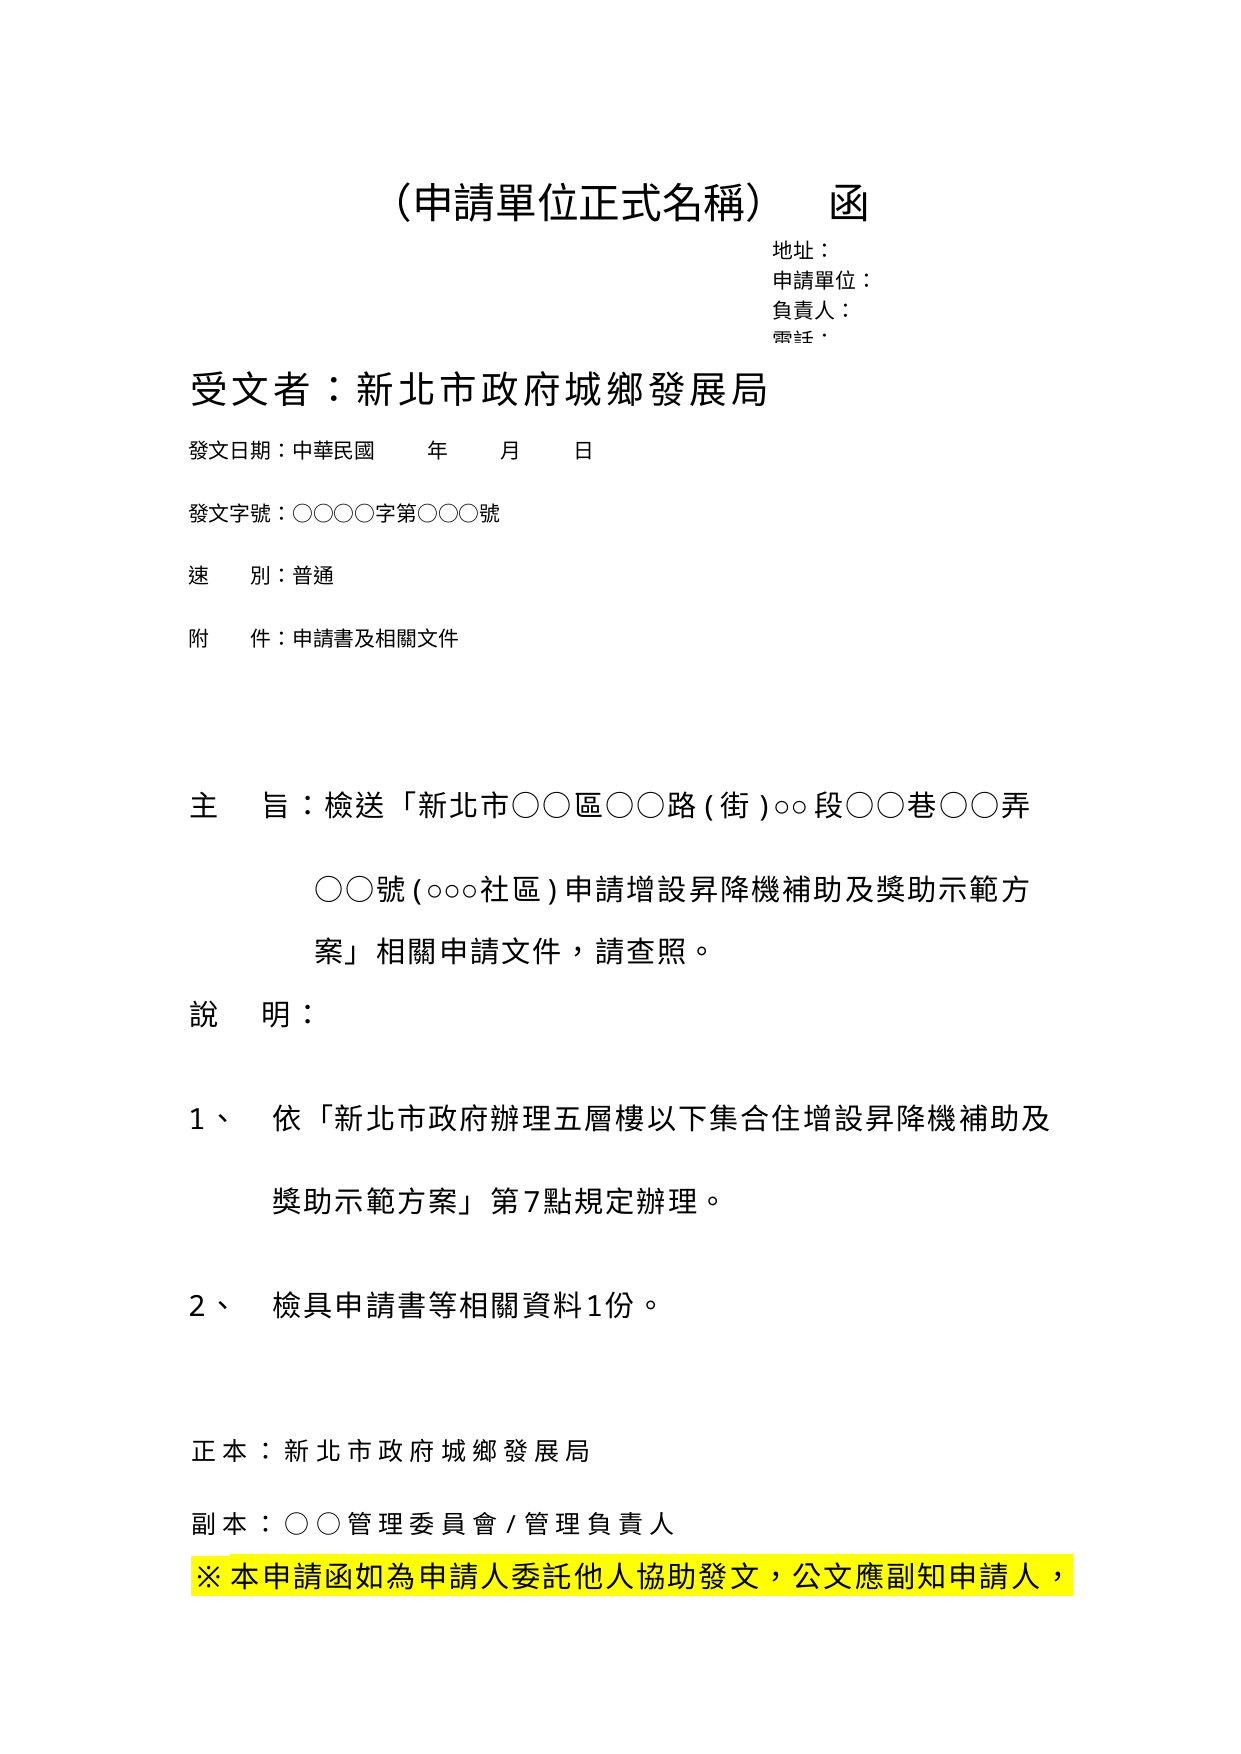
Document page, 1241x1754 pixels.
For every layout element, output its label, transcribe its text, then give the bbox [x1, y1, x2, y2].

text 說 明： [188, 971, 1052, 1033]
text 副本：○○管理委員會/管理負責人 [188, 1471, 1052, 1533]
text 電話： [773, 325, 1089, 342]
text 發文日期：中華民國 年 月 日 [188, 408, 1052, 471]
text 地址： [773, 234, 1089, 264]
text （申請單位正式名稱） 函 [758, 227, 1104, 350]
text 受文者：新北市政府城鄉發展局 [188, 346, 1052, 408]
text 附 件：申請書及相關文件 [188, 596, 1052, 658]
list 依「新北市政府辦理五層樓以下集合住增設昇降機補助及獎助示範方案」第7點規定辦理。 [188, 1033, 1052, 1221]
text 負責人： [773, 294, 1089, 325]
text 申請單位： [773, 264, 1089, 294]
text ※本申請函如為申請人委託他人協助發文，公文應副知申請人，且檢附委託書 [188, 1533, 1052, 1596]
text 主 旨：檢送「新北市○○區○○路(街)○○段○○巷○○弄○○號(○○○社區)申請增設昇降機補助及獎助示範方案」相關申請文件，請查照。 [188, 721, 1052, 971]
text （申請單位正式名稱） 函 [188, 158, 1052, 221]
text 速 別：普通 [188, 533, 1052, 596]
text 發文字號：○○○○字第○○○號 [188, 471, 1052, 533]
text 正本：新北市政府城鄉發展局 [188, 1408, 1052, 1471]
list 檢具申請書等相關資料1份。 [188, 1221, 1052, 1346]
